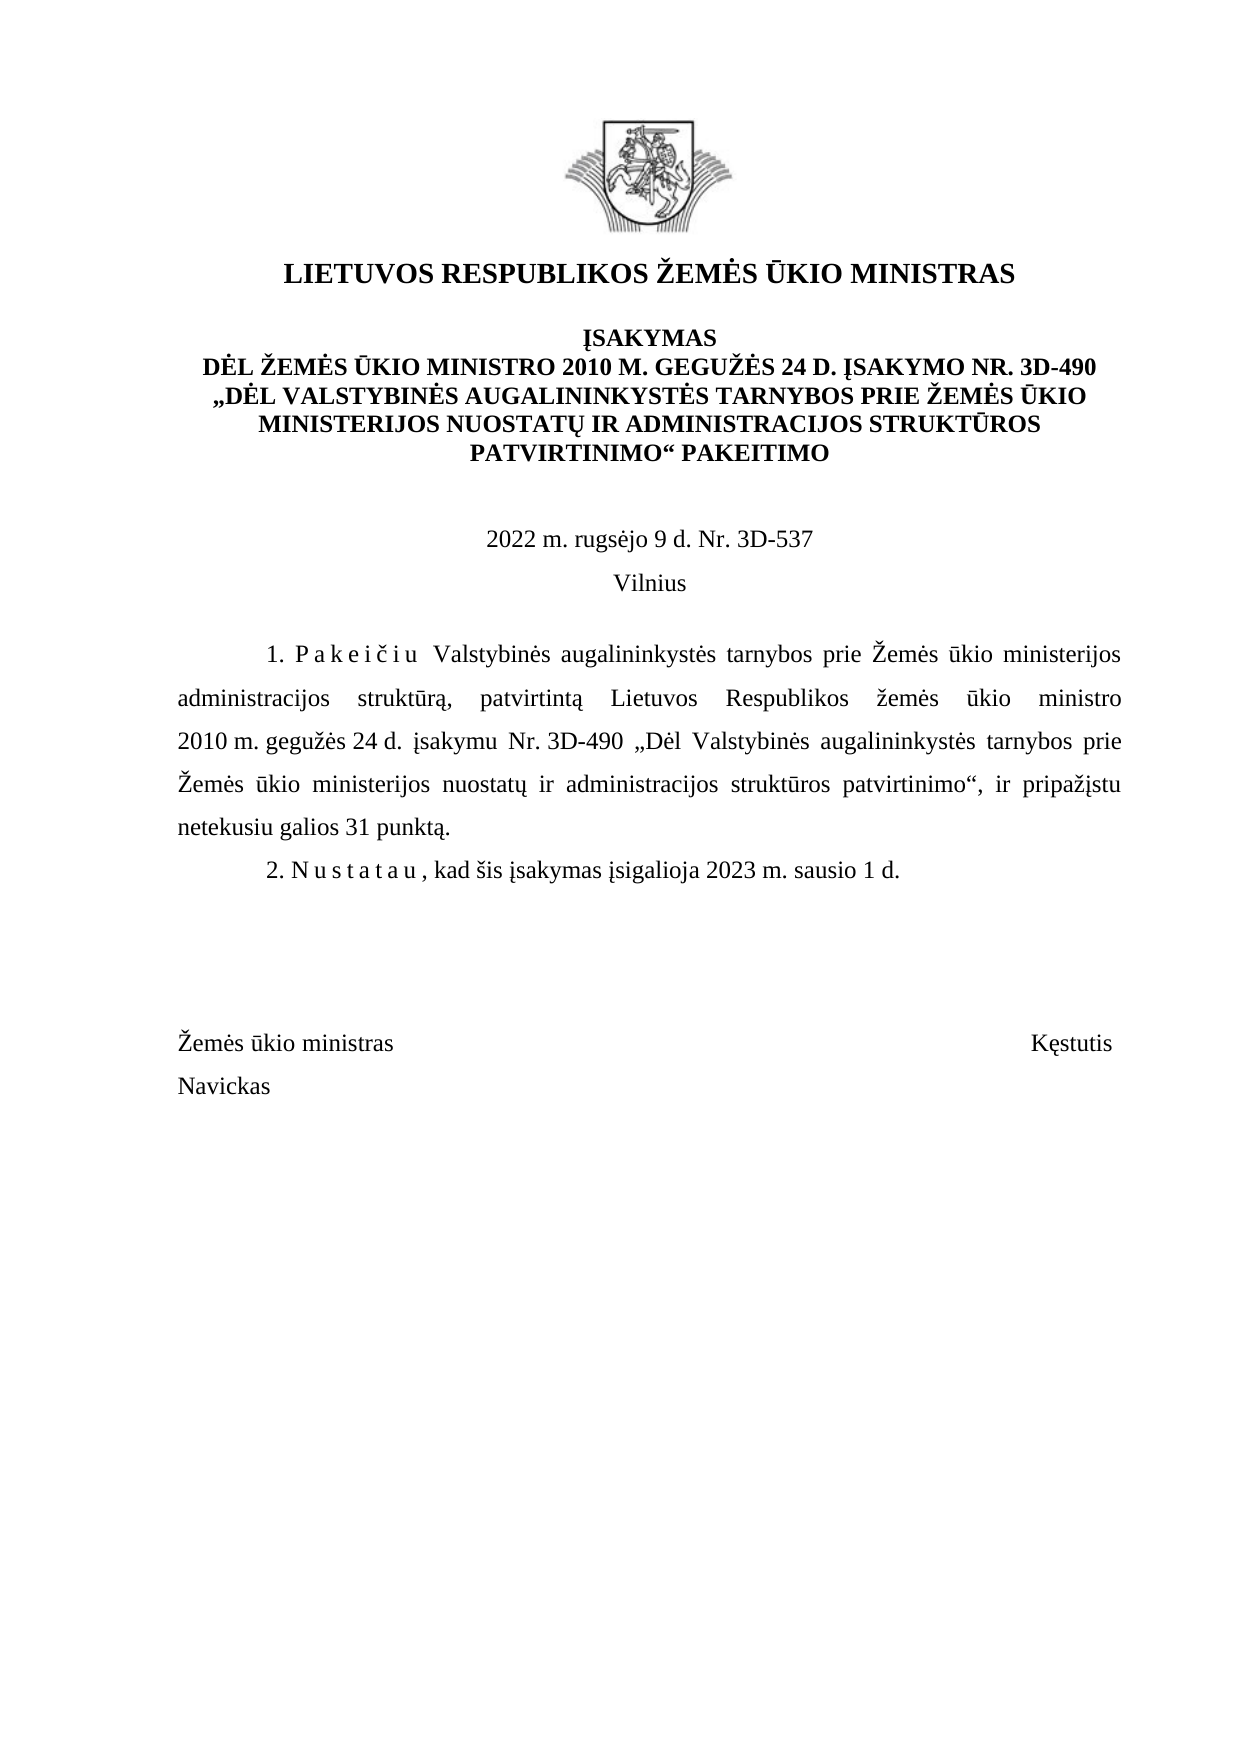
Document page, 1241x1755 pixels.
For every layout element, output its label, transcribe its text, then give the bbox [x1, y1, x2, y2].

text 2. Nustatau, kad šis įsakymas įsigalioja 2023 m. sausio 1 d. [177, 855, 1122, 884]
text LIETUVOS RESPUBLIKOS ŽEMĖS ŪKIO MINISTRAS [177, 256, 1122, 290]
text 2022 m. rugsėjo 9 d. Nr. 3D-537 [177, 524, 1122, 553]
text DĖL ŽEMĖS ŪKIO MINISTRO 2010 M. GEGUŽĖS 24 D. ĮSAKYMO NR. 3D-490 „DĖL VALSTYBINĖS AUGALININKYSTĖS TARNYBOS PRIE ŽEMĖS ŪKIO MINISTERIJOS NUOSTATŲ IR ADMINISTRACIJOS STRUKTŪROS PATVIRTINIMO“ PAKEITIMO [177, 352, 1122, 467]
text ĮSAKYMAS [177, 323, 1122, 352]
text Vilnius [177, 568, 1122, 596]
text Žemės ūkio ministras Kęstutis Navickas [177, 1028, 1122, 1099]
text 1. Pakeičiu Valstybinės augalininkystės tarnybos prie Žemės ūkio ministerijos administracijos struktūrą, patvirtintą Lietuvos Respublikos žemės ūkio ministro 2010 m. gegužės 24 d. įsakymu Nr. 3D-490 „Dėl Valstybinės augalininkystės tarnybos prie Žemės ūkio ministerijos nuostatų ir administracijos struktūros patvirtinimo“, ir pripažįstu netekusiu galios 31 punktą. [177, 639, 1122, 841]
